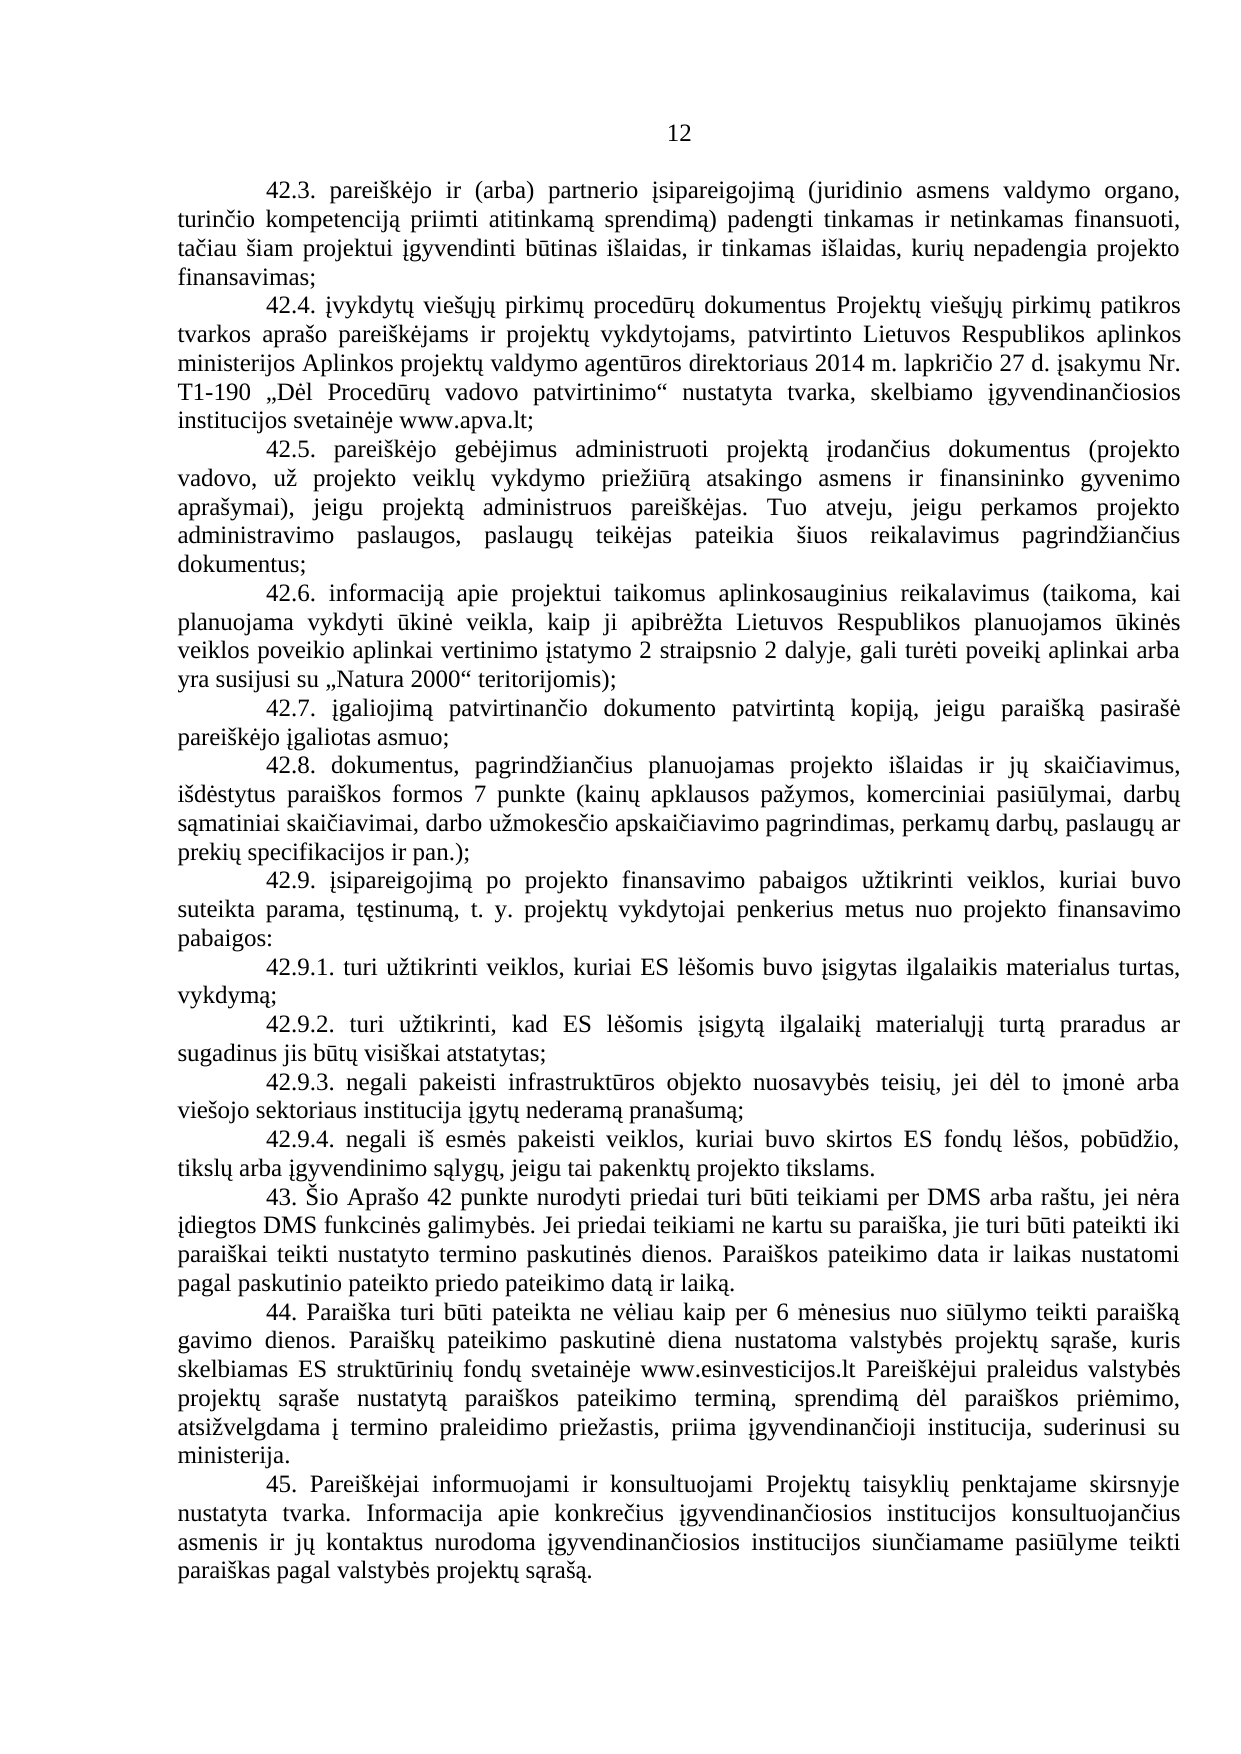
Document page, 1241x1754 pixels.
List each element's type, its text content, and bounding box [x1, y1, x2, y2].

text 42.9.2. turi užtikrinti, kad ES lėšomis įsigytą ilgalaikį materialųjį turtą praradus ar sugadinus jis būtų visiškai atstatytas; [177, 1009, 1181, 1067]
text 42.9.1. turi užtikrinti veiklos, kuriai ES lėšomis buvo įsigytas ilgalaikis materialus turtas, vykdymą; [177, 952, 1181, 1009]
text 42.9. įsipareigojimą po projekto finansavimo pabaigos užtikrinti veiklos, kuriai buvo suteikta parama, tęstinumą, t. y. projektų vykdytojai penkerius metus nuo projekto finansavimo pabaigos: [177, 866, 1181, 952]
text 42.5. pareiškėjo gebėjimus administruoti projektą įrodančius dokumentus (projekto vadovo, už projekto veiklų vykdymo priežiūrą atsakingo asmens ir finansininko gyvenimo aprašymai), jeigu projektą administruos pareiškėjas. Tuo atveju, jeigu perkamos projekto administravimo paslaugos, paslaugų teikėjas pateikia šiuos reikalavimus pagrindžiančius dokumentus; [177, 434, 1181, 578]
text 45. Pareiškėjai informuojami ir konsultuojami Projektų taisyklių penktajame skirsnyje nustatyta tvarka. Informacija apie konkrečius įgyvendinančiosios institucijos konsultuojančius asmenis ir jų kontaktus nurodoma įgyvendinančiosios institucijos siunčiamame pasiūlyme teikti paraiškas pagal valstybės projektų sąrašą. [177, 1469, 1181, 1584]
text 42.4. įvykdytų viešųjų pirkimų procedūrų dokumentus Projektų viešųjų pirkimų patikros tvarkos aprašo pareiškėjams ir projektų vykdytojams, patvirtinto Lietuvos Respublikos aplinkos ministerijos Aplinkos projektų valdymo agentūros direktoriaus 2014 m. lapkričio 27 d. įsakymu Nr. T1-190 „Dėl Procedūrų vadovo patvirtinimo“ nustatyta tvarka, skelbiamo įgyvendinančiosios institucijos svetainėje www.apva.lt; [177, 291, 1181, 434]
text 42.8. dokumentus, pagrindžiančius planuojamas projekto išlaidas ir jų skaičiavimus, išdėstytus paraiškos formos 7 punkte (kainų apklausos pažymos, komerciniai pasiūlymai, darbų sąmatiniai skaičiavimai, darbo užmokesčio apskaičiavimo pagrindimas, perkamų darbų, paslaugų ar prekių specifikacijos ir pan.); [177, 751, 1181, 866]
text 43. Šio Aprašo 42 punkte nurodyti priedai turi būti teikiami per DMS arba raštu, jei nėra įdiegtos DMS funkcinės galimybės. Jei priedai teikiami ne kartu su paraiška, jie turi būti pateikti iki paraiškai teikti nustatyto termino paskutinės dienos. Paraiškos pateikimo data ir laikas nustatomi pagal paskutinio pateikto priedo pateikimo datą ir laiką. [177, 1182, 1181, 1297]
text 42.9.4. negali iš esmės pakeisti veiklos, kuriai buvo skirtos ES fondų lėšos, pobūdžio, tikslų arba įgyvendinimo sąlygų, jeigu tai pakenktų projekto tikslams. [177, 1124, 1181, 1182]
text 42.3. pareiškėjo ir (arba) partnerio įsipareigojimą (juridinio asmens valdymo organo, turinčio kompetenciją priimti atitinkamą sprendimą) padengti tinkamas ir netinkamas finansuoti, tačiau šiam projektui įgyvendinti būtinas išlaidas, ir tinkamas išlaidas, kurių nepadengia projekto finansavimas; [177, 176, 1181, 291]
text 42.6. informaciją apie projektui taikomus aplinkosauginius reikalavimus (taikoma, kai planuojama vykdyti ūkinė veikla, kaip ji apibrėžta Lietuvos Respublikos planuojamos ūkinės veiklos poveikio aplinkai vertinimo įstatymo 2 straipsnio 2 dalyje, gali turėti poveikį aplinkai arba yra susijusi su „Natura 2000“ teritorijomis); [177, 578, 1181, 693]
text 44. Paraiška turi būti pateikta ne vėliau kaip per 6 mėnesius nuo siūlymo teikti paraišką gavimo dienos. Paraiškų pateikimo paskutinė diena nustatoma valstybės projektų sąraše, kuris skelbiamas ES struktūrinių fondų svetainėje www.esinvesticijos.lt Pareiškėjui praleidus valstybės projektų sąraše nustatytą paraiškos pateikimo terminą, sprendimą dėl paraiškos priėmimo, atsižvelgdama į termino praleidimo priežastis, priima įgyvendinančioji institucija, suderinusi su ministerija. [177, 1297, 1181, 1469]
text 42.7. įgaliojimą patvirtinančio dokumento patvirtintą kopiją, jeigu paraišką pasirašė pareiškėjo įgaliotas asmuo; [177, 693, 1181, 751]
text 42.9.3. negali pakeisti infrastruktūros objekto nuosavybės teisių, jei dėl to įmonė arba viešojo sektoriaus institucija įgytų nederamą pranašumą; [177, 1067, 1181, 1124]
